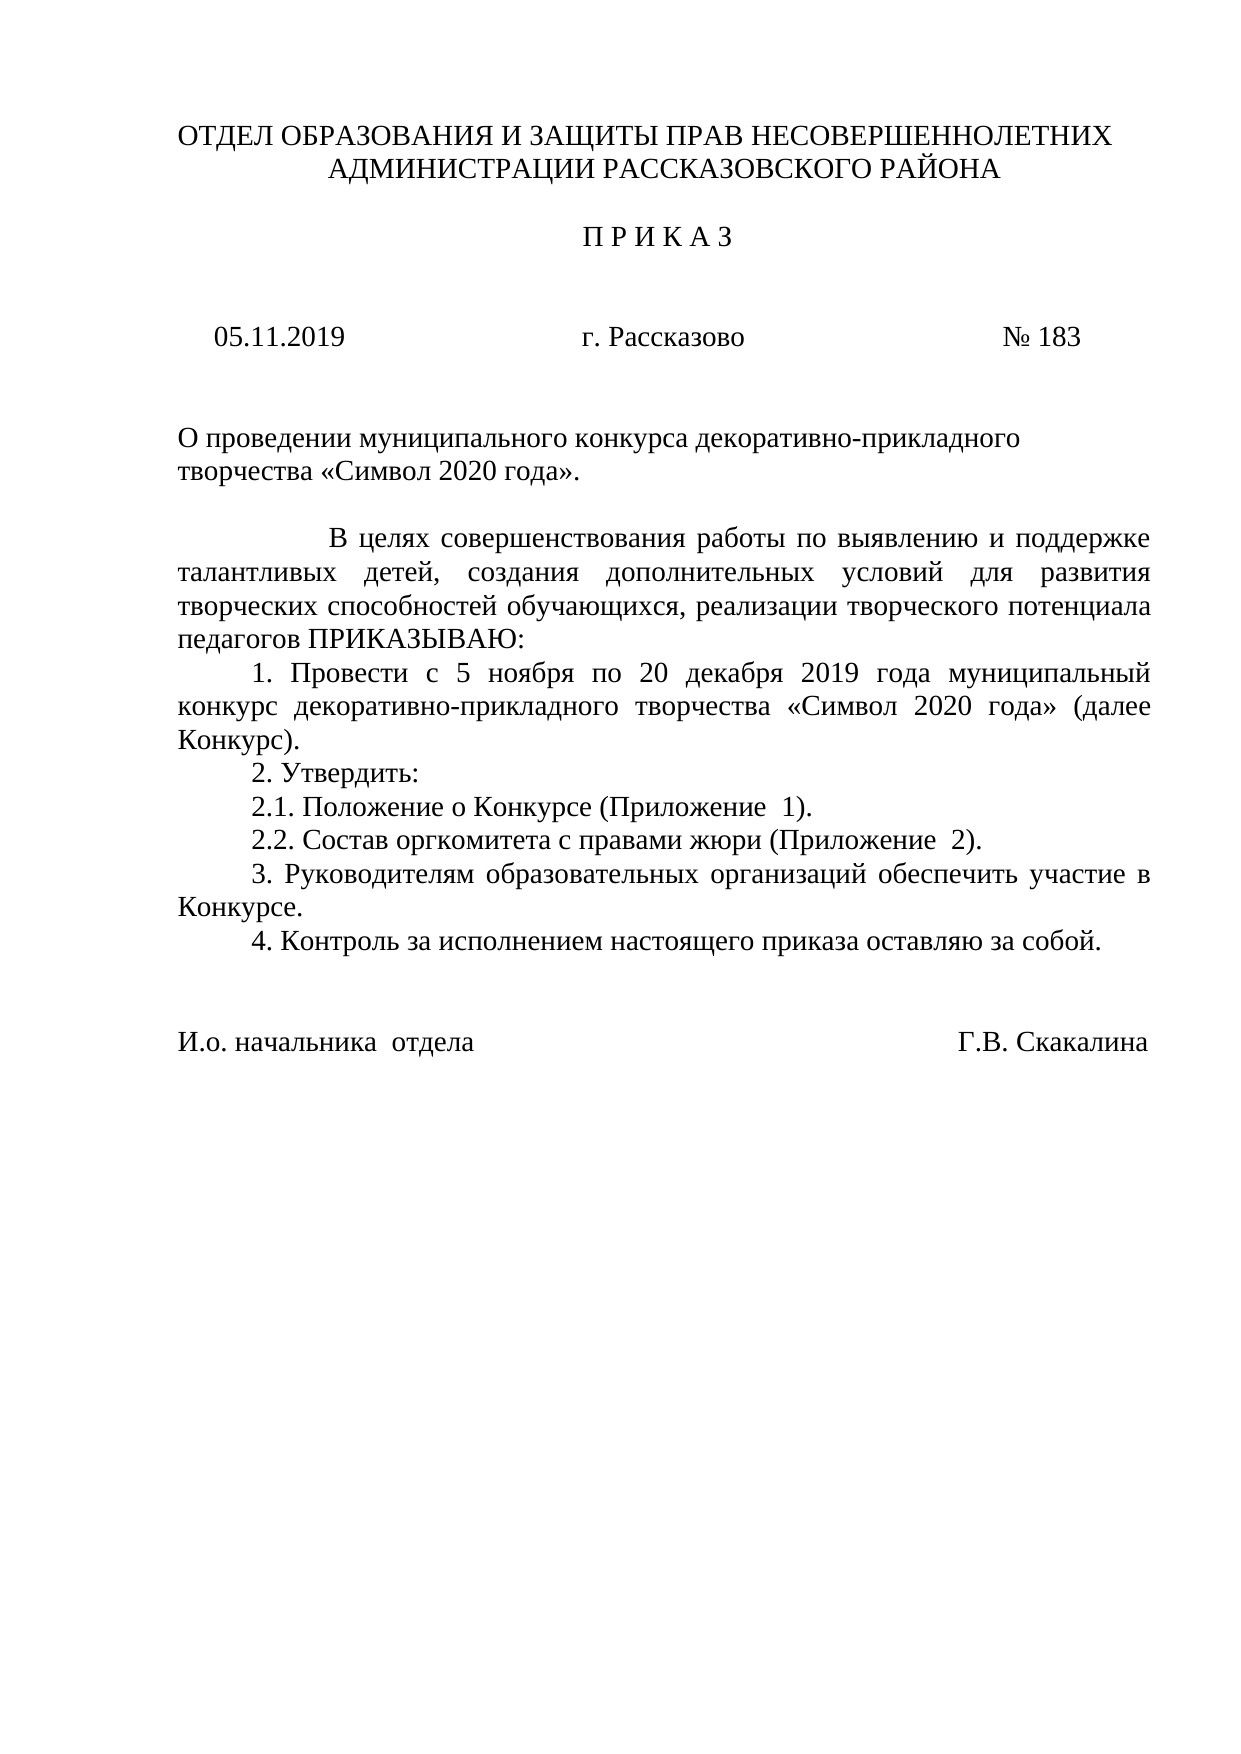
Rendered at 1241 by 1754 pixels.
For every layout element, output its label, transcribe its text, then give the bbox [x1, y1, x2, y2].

text О проведении муниципального конкурса декоративно-прикладного творчества «Символ 2020 года». [177, 420, 1152, 487]
text 1. Провести с 5 ноября по 20 декабря 2019 года муниципальный конкурс декоративно-прикладного творчества «Символ 2020 года» (далее Конкурс). [177, 655, 1152, 755]
text В целях совершенствования работы по выявлению и поддержке талантливых детей, создания дополнительных условий для развития творческих способностей обучающихся, реализации творческого потенциала педагогов ПРИКАЗЫВАЮ: [177, 521, 1152, 655]
text 4. Контроль за исполнением настоящего приказа оставляю за собой. [177, 923, 1152, 957]
text 05.11.2019 г. Рассказово № 183 [177, 319, 1152, 353]
text И.о. начальника отдела Г.В. Скакалина [177, 1024, 1152, 1057]
text 2.2. Состав оргкомитета с правами жюри (Приложение 2). [177, 822, 1152, 856]
text 2. Утвердить: [177, 755, 1152, 789]
text П Р И К А З [177, 219, 1152, 252]
text АДМИНИСТРАЦИИ РАССКАЗОВСКОГО РАЙОНА [177, 152, 1152, 185]
text 3. Руководителям образовательных организаций обеспечить участие в Конкурсе. [177, 856, 1152, 923]
text ОТДЕЛ ОБРАЗОВАНИЯ И ЗАЩИТЫ ПРАВ НЕСОВЕРШЕННОЛЕТНИХ [177, 118, 1152, 152]
text 2.1. Положение о Конкурсе (Приложение 1). [177, 789, 1152, 822]
